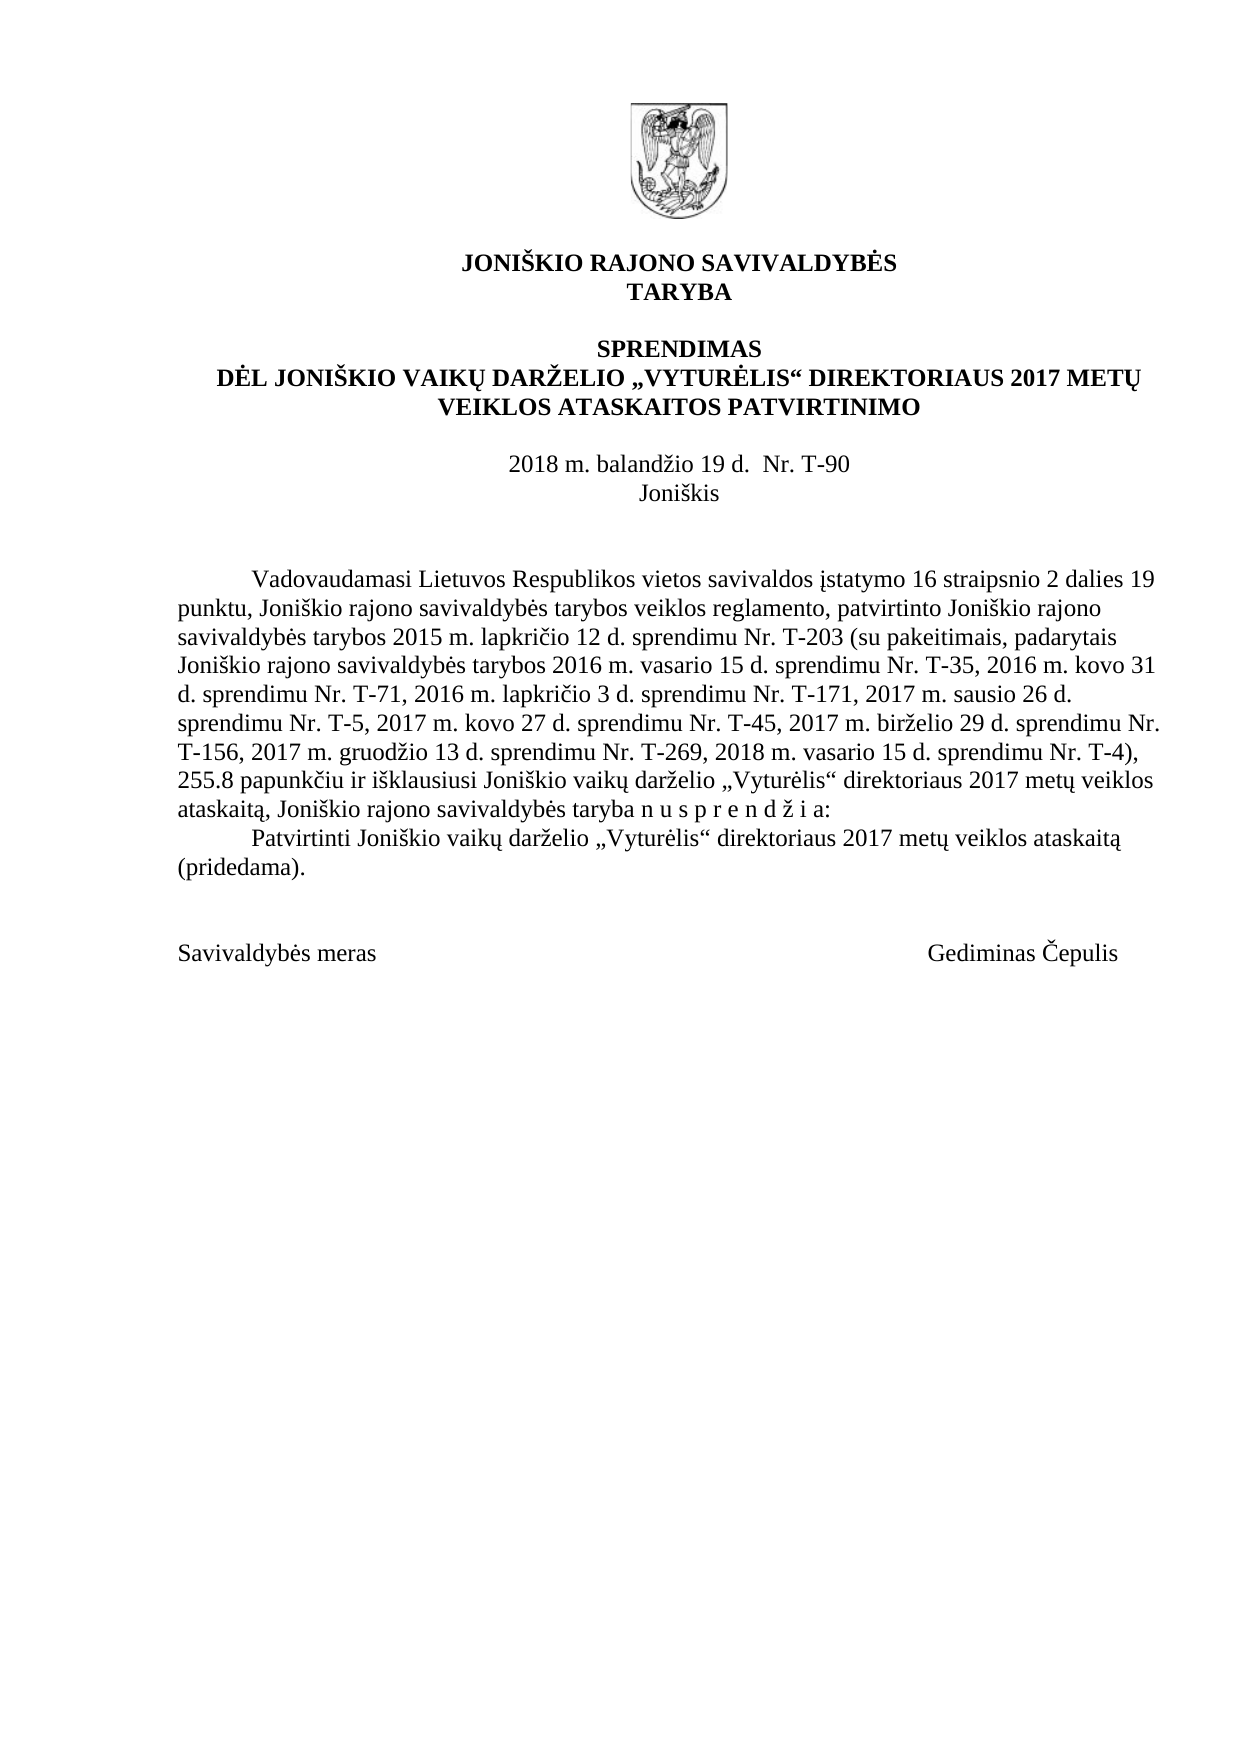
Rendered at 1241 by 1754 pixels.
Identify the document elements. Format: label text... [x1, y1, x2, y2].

text Joniškio rajono savivaldybės TARYBA [177, 248, 1181, 305]
text Patvirtinti Joniškio vaikų darželio „Vyturėlis“ direktoriaus 2017 metų veiklos ataskaitą (pridedama). [177, 823, 1181, 880]
text Vadovaudamasi Lietuvos Respublikos vietos savivaldos įstatymo 16 straipsnio 2 dalies 19 punktu, Joniškio rajono savivaldybės tarybos veiklos reglamento, patvirtinto Joniškio rajono savivaldybės tarybos 2015 m. lapkričio 12 d. sprendimu Nr. T-203 (su pakeitimais, padarytais Joniškio rajono savivaldybės tarybos 2016 m. vasario 15 d. sprendimu Nr. T-35, 2016 m. kovo 31 d. sprendimu Nr. T-71, 2016 m. lapkričio 3 d. sprendimu Nr. T-171, 2017 m. sausio 26 d. sprendimu Nr. T-5, 2017 m. kovo 27 d. sprendimu Nr. T-45, 2017 m. birželio 29 d. sprendimu Nr. T-156, 2017 m. gruodžio 13 d. sprendimu Nr. T-269, 2018 m. vasario 15 d. sprendimu Nr. T-4), 255.8 papunkčiu ir išklausiusi Joniškio vaikų darželio „Vyturėlis“ direktoriaus 2017 metų veiklos ataskaitą, Joniškio rajono savivaldybės taryba n u s p r e n d ž i a: [177, 564, 1181, 823]
text Joniškis [177, 478, 1181, 507]
text 2018 m. balandžio 19 d. Nr. T-90 [177, 449, 1181, 478]
text Savivaldybės meras Gediminas Čepulis [177, 938, 1181, 967]
text DĖL JONIŠKIO VAIKŲ DARŽELIO „VYTURĖLIS“ DIREKTORIAUS 2017 METŲ VEIKLOS ATASKAITOS PATVIRTINIMO [177, 363, 1181, 420]
text SPRENDIMAS [177, 334, 1181, 363]
